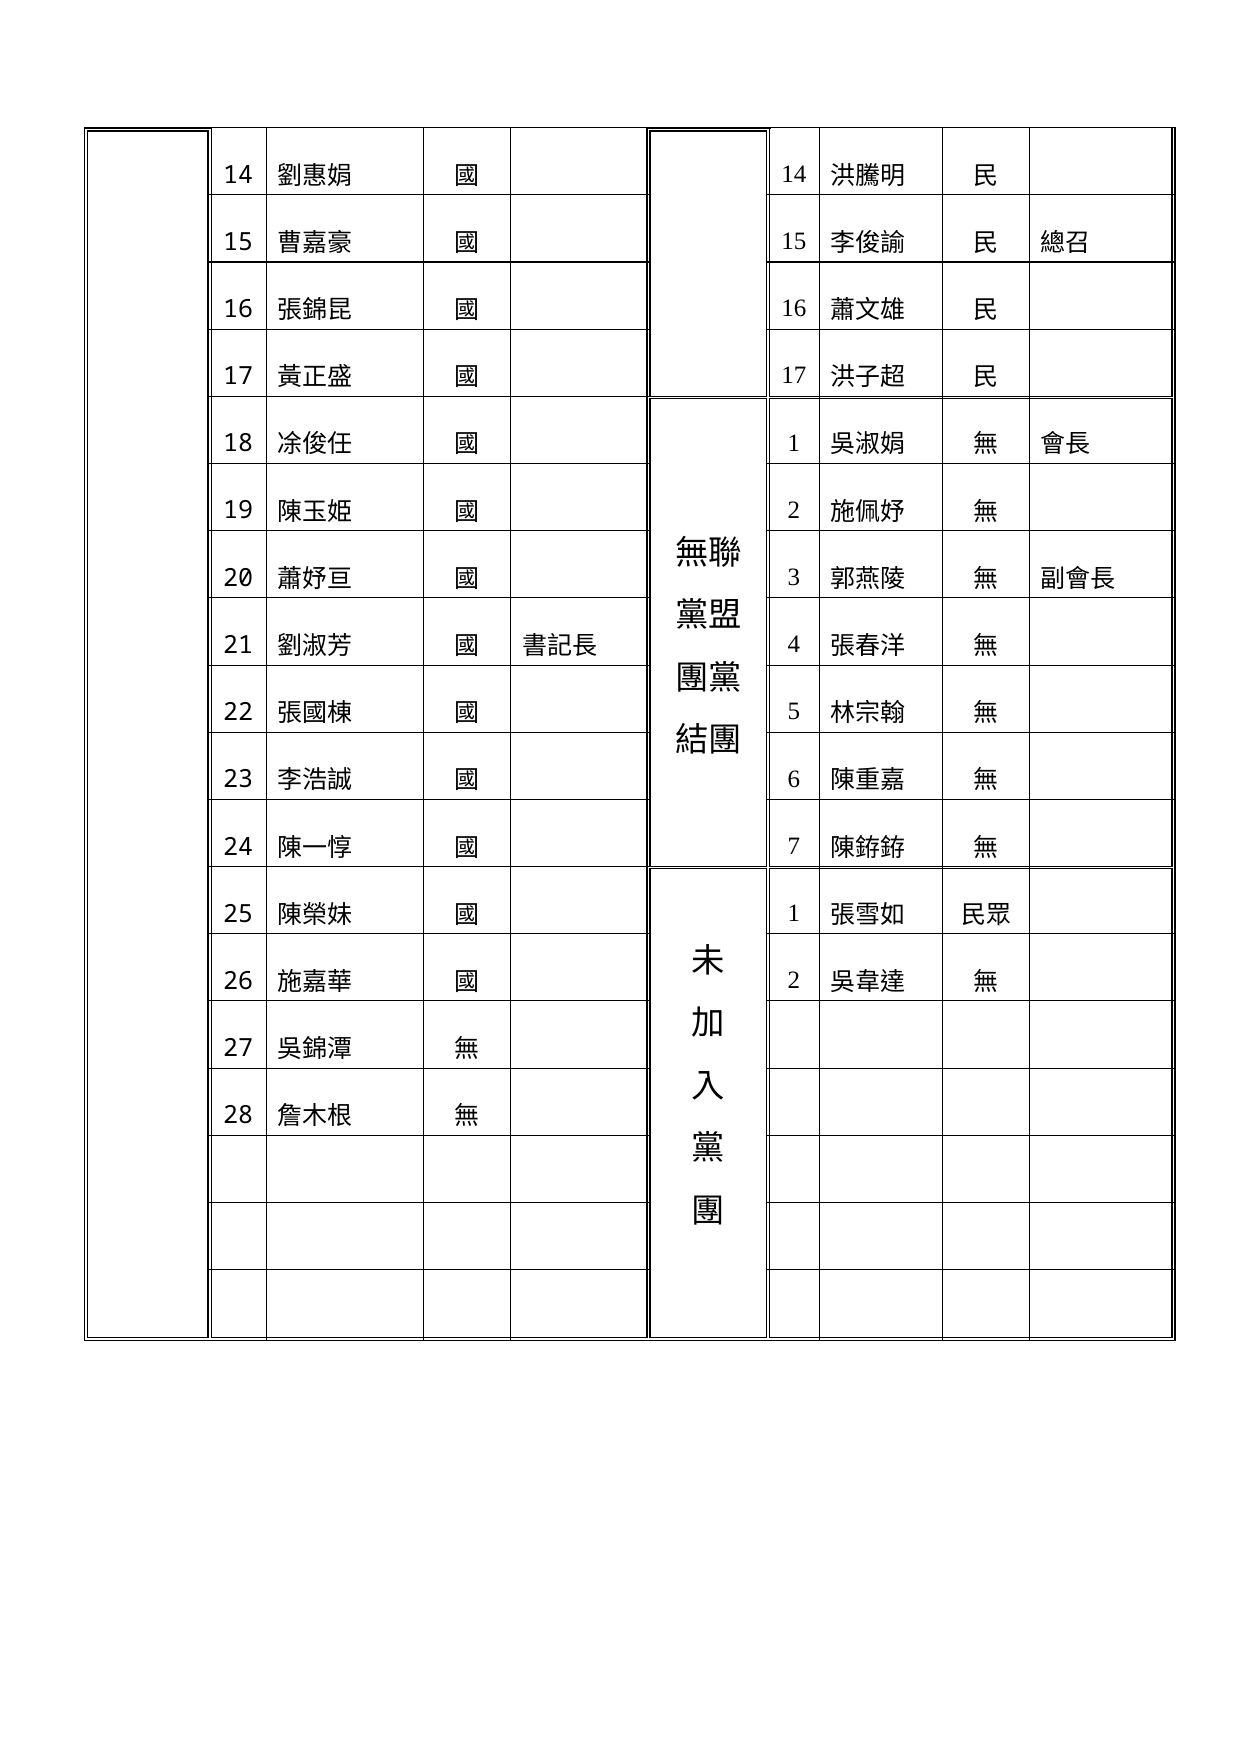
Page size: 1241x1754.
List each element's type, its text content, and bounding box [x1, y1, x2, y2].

table_cell 總召 [1030, 195, 1171, 261]
table_cell [511, 1069, 646, 1135]
table_cell [770, 1069, 819, 1135]
table_cell [820, 1001, 942, 1068]
table_cell [943, 1069, 1029, 1135]
table_cell 無 [943, 733, 1029, 799]
table_cell 2 [770, 934, 819, 1000]
table_cell 張春洋 [820, 598, 942, 664]
table_cell 5 [770, 666, 819, 732]
table_cell [212, 1203, 266, 1269]
table_cell [212, 1136, 266, 1202]
table_cell [511, 1136, 646, 1202]
table_cell 林宗翰 [820, 666, 942, 732]
table_cell 國 [424, 128, 510, 194]
table_cell [511, 531, 646, 597]
table_cell 民眾 [943, 869, 1029, 933]
table_cell [1030, 598, 1171, 664]
table_cell [1030, 869, 1171, 933]
table_cell 無 [943, 598, 1029, 664]
table_cell [511, 263, 646, 328]
table_cell [511, 800, 646, 866]
table_cell 凃俊任 [267, 397, 423, 463]
table_cell [511, 464, 646, 530]
table_cell 張雪如 [820, 869, 942, 933]
table_cell [1030, 1203, 1171, 1269]
table_cell 無 [943, 934, 1029, 1000]
table_cell 無聯 黨盟 團黨 結團 [651, 399, 766, 866]
table_cell [1030, 128, 1171, 194]
table_cell [1030, 1270, 1171, 1336]
table_cell [1030, 1001, 1171, 1068]
table_cell 24 [212, 800, 266, 866]
table_cell [943, 1270, 1029, 1336]
table_cell 國 [424, 733, 510, 799]
table_cell 國 [424, 330, 510, 396]
table_cell [511, 867, 646, 933]
table_cell 陳玉姫 [267, 464, 423, 530]
table_cell 民 [943, 128, 1029, 194]
table_cell [511, 934, 646, 1000]
table_cell 李浩誠 [267, 733, 423, 799]
table_cell [770, 1203, 819, 1269]
table_cell 民 [943, 263, 1029, 328]
table_cell 無 [943, 399, 1029, 463]
table_cell 張錦昆 [267, 263, 423, 328]
table_cell 民 [943, 195, 1029, 261]
table_cell [424, 1270, 510, 1336]
table_cell [511, 330, 646, 396]
table_cell 黃正盛 [267, 330, 423, 396]
table_cell 副會長 [1030, 531, 1171, 597]
table_cell 國 [424, 464, 510, 530]
table_cell [943, 1001, 1029, 1068]
table_cell 吳韋達 [820, 934, 942, 1000]
table_cell 國 [424, 800, 510, 866]
table_cell [424, 1203, 510, 1269]
table_cell 17 [212, 330, 266, 396]
table_cell 國 [424, 195, 510, 261]
table_cell [511, 666, 646, 732]
table_cell 20 [212, 531, 266, 597]
table_cell 蕭文雄 [820, 263, 942, 328]
table_cell 無 [943, 800, 1029, 866]
table_cell 蕭妤亘 [267, 531, 423, 597]
table_cell 無 [943, 464, 1029, 530]
table_cell 洪子超 [820, 330, 942, 396]
table_cell 無 [943, 666, 1029, 732]
table_cell [424, 1136, 510, 1202]
table_cell 21 [212, 598, 266, 664]
table_cell 23 [212, 733, 266, 799]
table_cell 無 [424, 1001, 510, 1068]
table_cell 陳銌銌 [820, 800, 942, 866]
table_cell 國 [424, 934, 510, 1000]
table_cell 劉惠娟 [267, 128, 423, 194]
table_cell [511, 1001, 646, 1068]
table_cell 陳重嘉 [820, 733, 942, 799]
table_cell 陳一惇 [267, 800, 423, 866]
table_cell 國 [424, 397, 510, 463]
table_cell 劉淑芳 [267, 598, 423, 664]
table_cell [267, 1203, 423, 1269]
table_cell [511, 1203, 646, 1269]
table_cell 詹木根 [267, 1069, 423, 1135]
table_cell [770, 1270, 819, 1336]
table_cell 國 [424, 531, 510, 597]
table_cell [267, 1136, 423, 1202]
table_cell [820, 1203, 942, 1269]
table_cell 未 加 入 黨 團 [651, 869, 766, 1336]
table_cell 施嘉華 [267, 934, 423, 1000]
table_cell 曹嘉豪 [267, 195, 423, 261]
table_cell 國 [424, 263, 510, 328]
table_cell 18 [212, 397, 266, 463]
table_cell 吳錦潭 [267, 1001, 423, 1068]
table_cell 洪騰明 [820, 128, 942, 194]
table_cell [1030, 1069, 1171, 1135]
table_cell 14 [770, 128, 819, 194]
table_cell [511, 1270, 646, 1336]
table_cell 國 [424, 867, 510, 933]
table_cell [820, 1069, 942, 1135]
table_cell [1030, 263, 1171, 328]
table_cell [511, 397, 646, 463]
table_cell 16 [212, 263, 266, 328]
table_cell 3 [770, 531, 819, 597]
table_cell [820, 1270, 942, 1336]
table_cell 無 [424, 1069, 510, 1135]
table_cell [820, 1136, 942, 1202]
table_cell [943, 1203, 1029, 1269]
table_cell 書記長 [511, 598, 646, 664]
table_cell 郭燕陵 [820, 531, 942, 597]
table_cell 李俊諭 [820, 195, 942, 261]
table_cell 17 [770, 330, 819, 396]
table_cell 施佩妤 [820, 464, 942, 530]
table_cell [770, 1001, 819, 1068]
table_cell [1030, 800, 1171, 866]
table_cell 民 [943, 330, 1029, 396]
table_cell [511, 733, 646, 799]
table_cell 國 [424, 598, 510, 664]
table_cell [1030, 733, 1171, 799]
table_cell 陳榮妹 [267, 867, 423, 933]
table_cell 會長 [1030, 399, 1171, 463]
table_cell 14 [212, 128, 266, 194]
table_cell 15 [770, 195, 819, 261]
table_cell 張國棟 [267, 666, 423, 732]
table_cell [1030, 330, 1171, 396]
table_cell [212, 1270, 266, 1336]
table_cell 國 [424, 666, 510, 732]
table_cell [1030, 666, 1171, 732]
table_cell [1030, 934, 1171, 1000]
table_cell 4 [770, 598, 819, 664]
table_cell 15 [212, 195, 266, 261]
table_cell [943, 1136, 1029, 1202]
table_cell [651, 132, 766, 396]
table_cell 1 [770, 869, 819, 933]
table_cell 25 [212, 867, 266, 933]
table_cell 16 [770, 263, 819, 328]
table_cell 無 [943, 531, 1029, 597]
table_cell [88, 132, 207, 1336]
table_cell 28 [212, 1069, 266, 1135]
table_cell [511, 195, 646, 261]
table_cell [770, 1136, 819, 1202]
table_cell 1 [770, 399, 819, 463]
table_cell 7 [770, 800, 819, 866]
table_cell 22 [212, 666, 266, 732]
table_cell 吳淑娟 [820, 399, 942, 463]
table_cell 6 [770, 733, 819, 799]
table_cell 2 [770, 464, 819, 530]
table_cell [267, 1270, 423, 1336]
table_cell [1030, 1136, 1171, 1202]
table_cell 19 [212, 464, 266, 530]
table_cell [1030, 464, 1171, 530]
table_cell [511, 128, 646, 194]
table_cell 27 [212, 1001, 266, 1068]
table_cell 26 [212, 934, 266, 1000]
